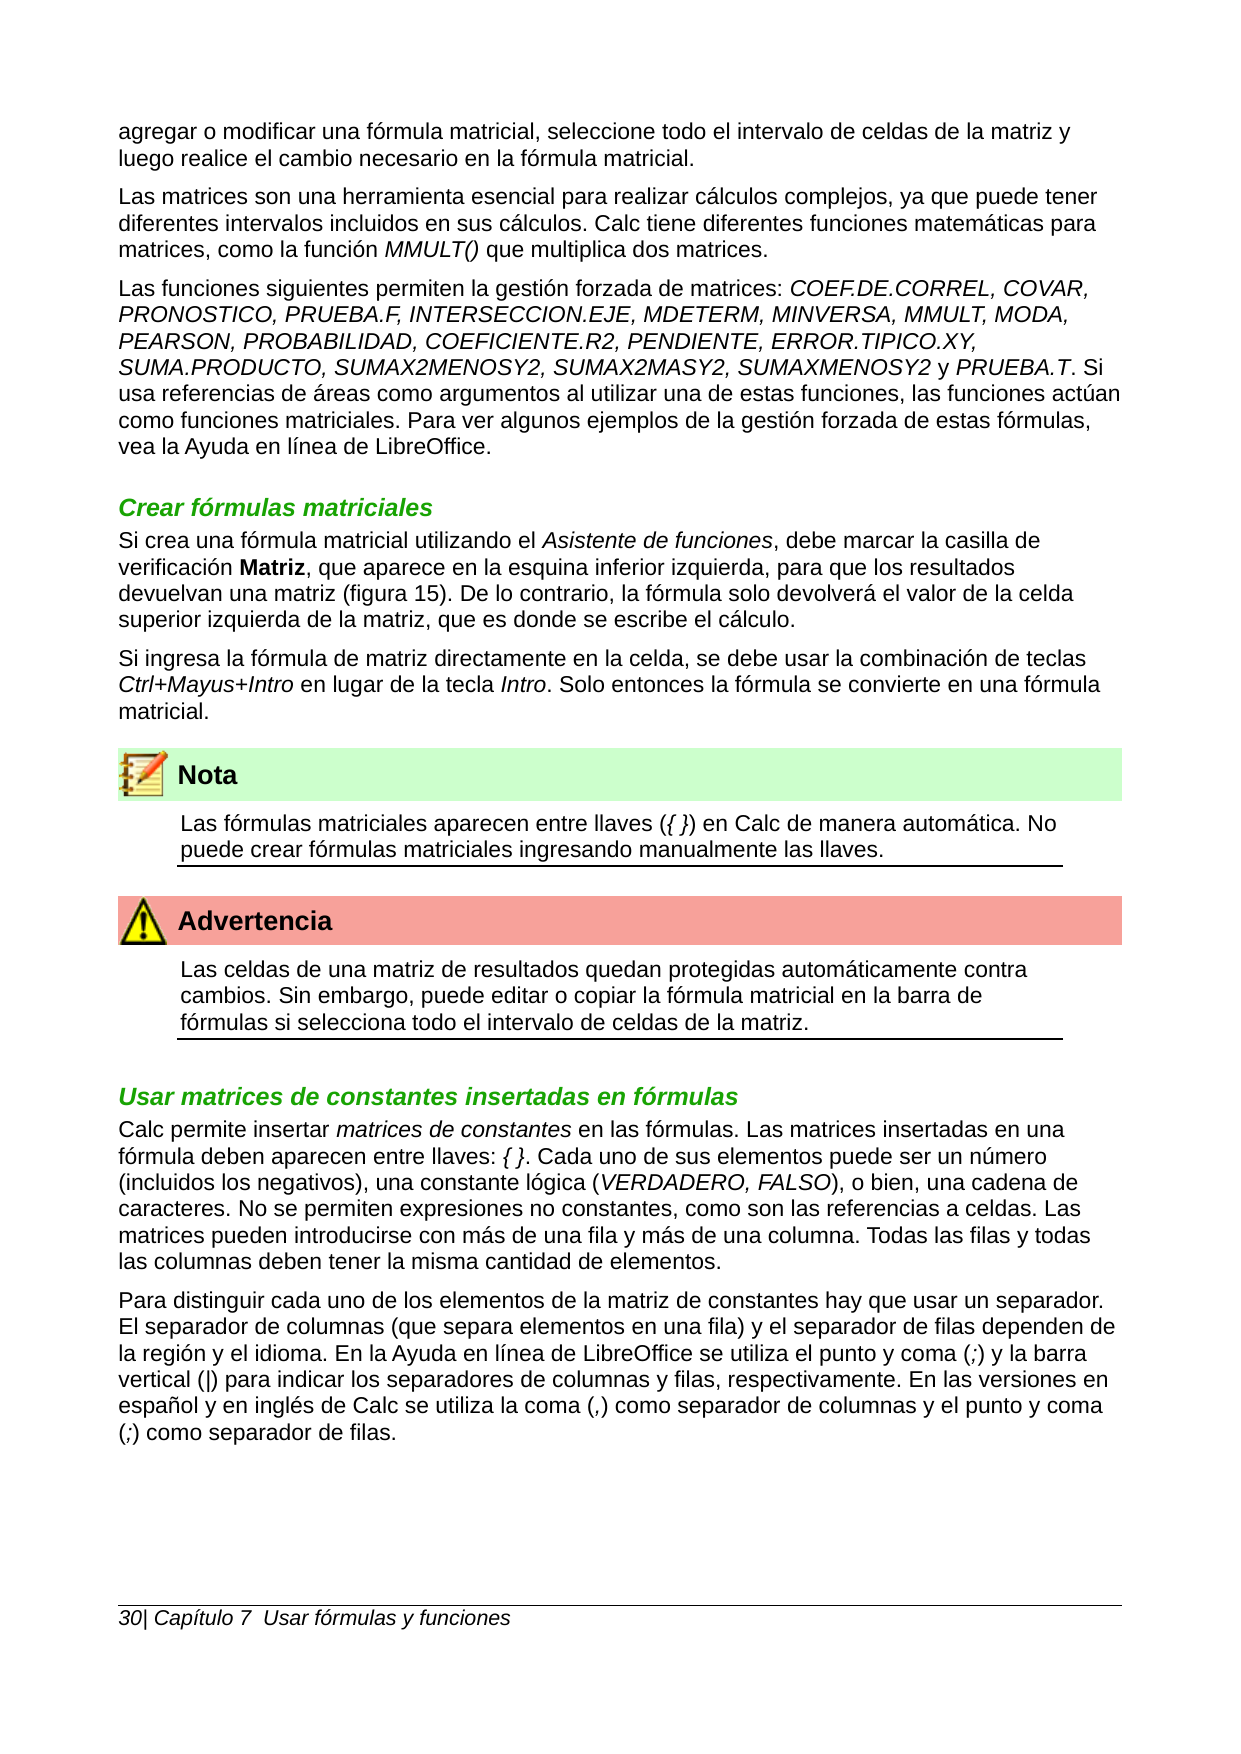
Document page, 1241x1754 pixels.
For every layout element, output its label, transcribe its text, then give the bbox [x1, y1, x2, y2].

text Si ingresa la fórmula de matriz directamente en la celda, se debe usar la combinación de teclas Ctrl+Mayus+Intro en lugar de la tecla Intro. Solo entonces la fórmula se convierte en una fórmula matricial. [118, 645, 1122, 724]
text Las fórmulas matriciales aparecen entre llaves ({ }) en Calc de manera automática. No puede crear fórmulas matriciales ingresando manualmente las llaves. [177, 806, 1063, 865]
text Para distinguir cada uno de los elementos de la matriz de constantes hay que usar un separador. El separador de columnas (que separa elementos en una fila) y el separador de filas dependen de la región y el idioma. En la Ayuda en línea de LibreOffice se utiliza el punto y coma (;) y la barra vertical (|) para indicar los separadores de columnas y filas, respectivamente. En las versiones en español y en inglés de Calc se utiliza la coma (,) como separador de columnas y el punto y coma (;) como separador de filas. [118, 1287, 1122, 1445]
subtitle Nota [118, 748, 1122, 801]
text Las funciones siguientes permiten la gestión forzada de matrices: COEF.DE.CORREL, COVAR, PRONOSTICO, PRUEBA.F, INTERSECCION.EJE, MDETERM, MINVERSA, MMULT, MODA, PEARSON, PROBABILIDAD, COEFICIENTE.R2, PENDIENTE, ERROR.TIPICO.XY, SUMA.PRODUCTO, SUMAX2MENOSY2, SUMAX2MASY2, SUMAXMENOSY2 y PRUEBA.T. Si usa referencias de áreas como argumentos al utilizar una de estas funciones, las funciones actúan como funciones matriciales. Para ver algunos ejemplos de la gestión forzada de estas fórmulas, vea la Ayuda en línea de LibreOffice. [118, 275, 1122, 459]
subtitle Usar matrices de constantes insertadas en fórmulas [118, 1082, 1122, 1110]
subtitle Crear fórmulas matriciales [118, 492, 1122, 521]
text Las celdas de una matriz de resultados quedan protegidas automáticamente contra cambios. Sin embargo, puede editar o copiar la fórmula matricial en la barra de fórmulas si selecciona todo el intervalo de celdas de la matriz. [177, 953, 1063, 1038]
picture [119, 749, 170, 800]
text Calc permite insertar matrices de constantes en las fórmulas. Las matrices insertadas en una fórmula deben aparecen entre llaves: { }. Cada uno de sus elementos puede ser un número (incluidos los negativos), una constante lógica (VERDADERO, FALSO), o bien, una cadena de caracteres. No se permiten expresiones no constantes, como son las referencias a celdas. Las matrices pueden introducirse con más de una fila y más de una columna. Todas las filas y todas las columnas deben tener la misma cantidad de elementos. [118, 1116, 1122, 1274]
text Si crea una fórmula matricial utilizando el Asistente de funciones, debe marcar la casilla de verificación Matriz, que aparece en la esquina inferior izquierda, para que los resultados devuelvan una matriz (figura 15). De lo contrario, la fórmula solo devolverá el valor de la celda superior izquierda de la matriz, que es donde se escribe el cálculo. [118, 527, 1122, 633]
picture [119, 896, 167, 945]
text Las matrices son una herramienta esencial para realizar cálculos complejos, ya que puede tener diferentes intervalos incluidos en sus cálculos. Calc tiene diferentes funciones matemáticas para matrices, como la función MMULT() que multiplica dos matrices. [118, 183, 1122, 262]
text agregar o modificar una fórmula matricial, seleccione todo el intervalo de celdas de la matriz y luego realice el cambio necesario en la fórmula matricial. [118, 118, 1122, 171]
subtitle Advertencia [167, 896, 1122, 945]
